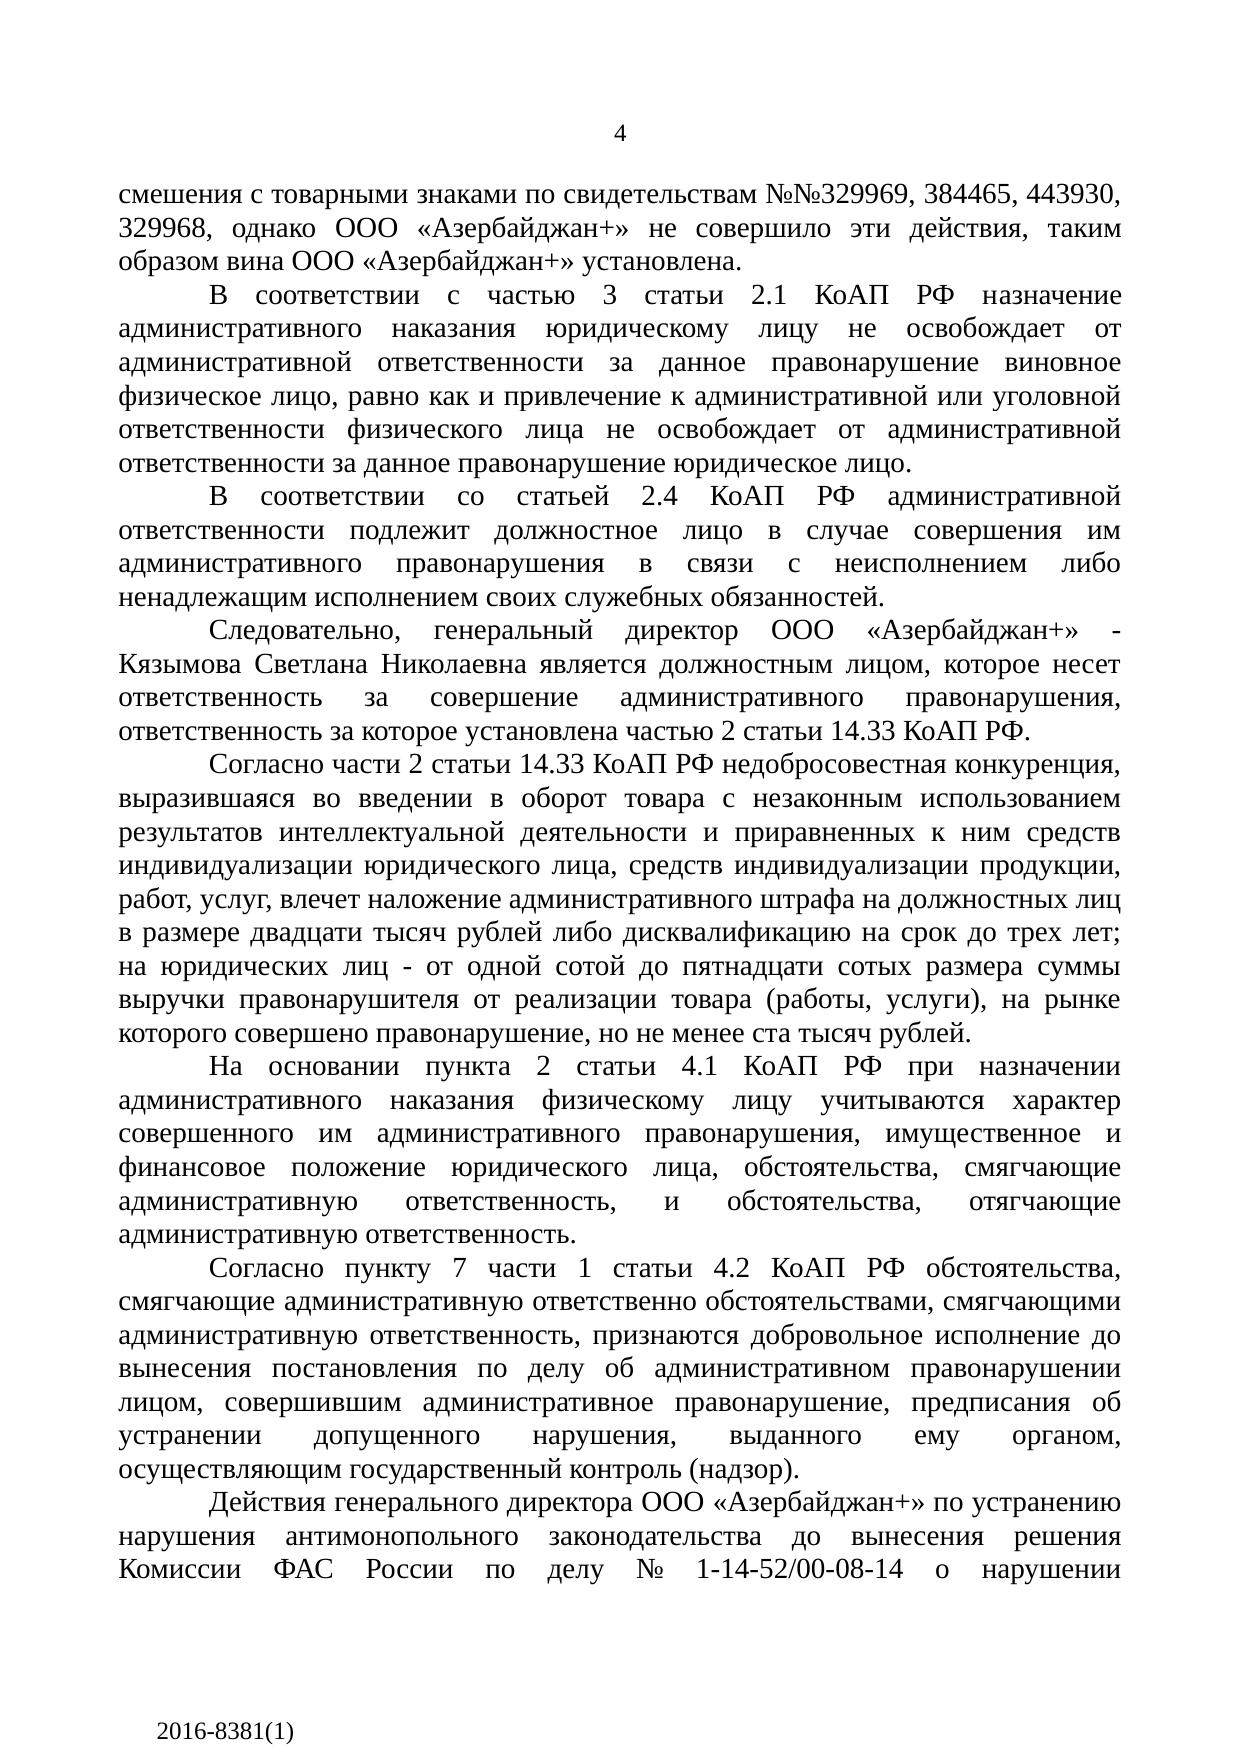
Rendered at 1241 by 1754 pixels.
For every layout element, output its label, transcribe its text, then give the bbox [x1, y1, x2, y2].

text На основании пункта 2 статьи 4.1 КоАП РФ при назначении административного наказания физическому лицу учитываются характер совершенного им административного правонарушения, имущественное и финансовое положение юридического лица, обстоятельства, смягчающие административную ответственность, и обстоятельства, отягчающие административную ответственность. [118, 1048, 1122, 1250]
text смешения с товарными знаками по свидетельствам №№329969, 384465, 443930, 329968, однако ООО «Азербайджан+» не совершило эти действия, таким образом вина ООО «Азербайджан+» установлена. [118, 176, 1122, 277]
text Следовательно, генеральный директор ООО «Азербайджан+» - Кязымова Светлана Николаевна является должностным лицом, которое несет ответственность за совершение административного правонарушения, ответственность за которое установлена частью 2 статьи 14.33 КоАП РФ. [118, 612, 1122, 747]
text Действия генерального директора ООО «Азербайджан+» по устранению нарушения антимонопольного законодательства до вынесения решения Комиссии ФАС России по делу № 1-14-52/00-08-14 о нарушении [118, 1484, 1122, 1585]
text Согласно пункту 7 части 1 статьи 4.2 КоАП РФ обстоятельства, смягчающие административную ответственно обстоятельствами, смягчающими административную ответственность, признаются добровольное исполнение до вынесения постановления по делу об административном правонарушении лицом, совершившим административное правонарушение, предписания об устранении допущенного нарушения, выданного ему органом, осуществляющим государственный контроль (надзор). [118, 1250, 1122, 1484]
text В соответствии со статьей 2.4 КоАП РФ административной ответственности подлежит должностное лицо в случае совершения им административного правонарушения в связи с неисполнением либо ненадлежащим исполнением своих служебных обязанностей. [118, 478, 1122, 612]
text В соответствии с частью 3 статьи 2.1 КоАП РФ назначение административного наказания юридическому лицу не освобождает от административной ответственности за данное правонарушение виновное физическое лицо, равно как и привлечение к административной или уголовной ответственности физического лица не освобождает от административной ответственности за данное правонарушение юридическое лицо. [118, 277, 1122, 478]
text Согласно части 2 статьи 14.33 КоАП РФ недобросовестная конкуренция, выразившаяся во введении в оборот товара с незаконным использованием результатов интеллектуальной деятельности и приравненных к ним средств индивидуализации юридического лица, средств индивидуализации продукции, работ, услуг, влечет наложение административного штрафа на должностных лиц в размере двадцати тысяч рублей либо дисквалификацию на срок до трех лет; на юридических лиц - от одной сотой до пятнадцати сотых размера суммы выручки правонарушителя от реализации товара (работы, услуги), на рынке которого совершено правонарушение, но не менее ста тысяч рублей. [118, 747, 1122, 1048]
